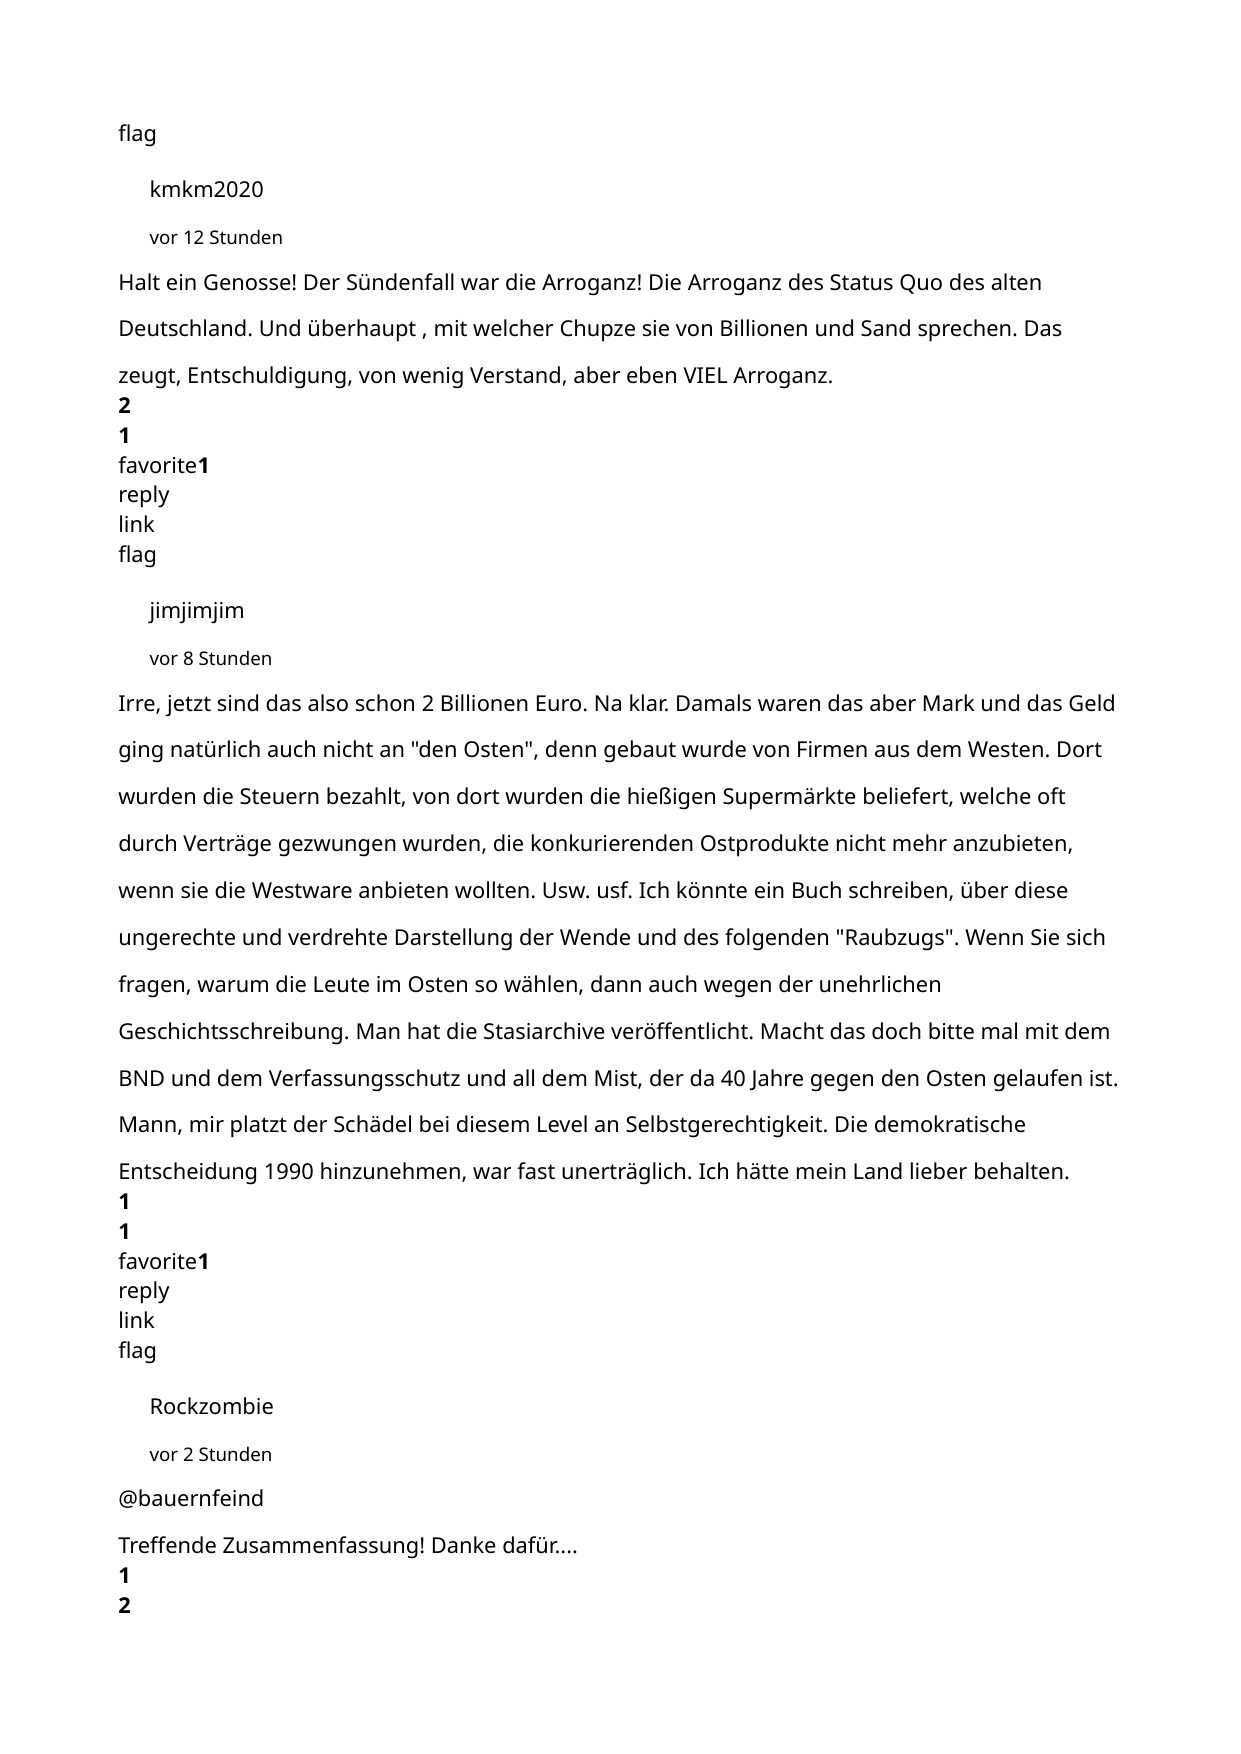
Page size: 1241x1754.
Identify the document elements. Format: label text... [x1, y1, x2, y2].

text reply [118, 479, 1122, 509]
text @bauernfeind Treffende Zusammenfassung! Danke dafür.... [118, 1466, 1122, 1560]
text flag [118, 539, 1122, 569]
text favorite1 [118, 450, 1122, 479]
text 2 [118, 390, 1122, 420]
text favorite1 [118, 1246, 1122, 1275]
text 1 [118, 420, 1122, 450]
text jimjimjim [149, 584, 1114, 625]
text Irre, jetzt sind das also schon 2 Billionen Euro. Na klar. Damals waren das aber Mark und das Geld ging natürlich auch nicht an "den Osten", denn gebaut wurde von Firmen aus dem Westen. Dort wurden die Steuern bezahlt, von dort wurden die hießigen Supermärkte beliefert, welche oft durch Verträge gezwungen wurden, die konkurierenden Ostprodukte nicht mehr anzubieten, wenn sie die Westware anbieten wollten. Usw. usf. Ich könnte ein Buch schreiben, über diese ungerechte und verdrehte Darstellung der Wende und des folgenden "Raubzugs". Wenn Sie sich fragen, warum die Leute im Osten so wählen, dann auch wegen der unehrlichen Geschichtsschreibung. Man hat die Stasiarchive veröffentlicht. Macht das doch bitte mal mit dem BND und dem Verfassungsschutz und all dem Mist, der da 40 Jahre gegen den Osten gelaufen ist. Mann, mir platzt der Schädel bei diesem Level an Selbstgerechtigkeit. Die demokratische Entscheidung 1990 hinzunehmen, war fast unerträglich. Ich hätte mein Land lieber behalten. [118, 670, 1122, 1186]
text vor 2 Stunden [149, 1437, 1122, 1466]
text vor 8 Stunden [149, 641, 1122, 670]
text Halt ein Genosse! Der Sündenfall war die Arroganz! Die Arroganz des Status Quo des alten Deutschland. Und überhaupt , mit welcher Chupze sie von Billionen und Sand sprechen. Das zeugt, Entschuldigung, von wenig Verstand, aber eben VIEL Arroganz. [118, 249, 1122, 390]
text 2 [118, 1590, 1122, 1620]
text 1 [118, 1216, 1122, 1246]
text kmkm2020 [149, 163, 1114, 204]
text vor 12 Stunden [149, 220, 1122, 249]
text 1 [118, 1560, 1122, 1590]
text flag [118, 1335, 1122, 1365]
text 1 [118, 1186, 1122, 1216]
text Rockzombie [149, 1380, 1114, 1421]
text reply [118, 1275, 1122, 1305]
text link [118, 1305, 1122, 1335]
text link [118, 509, 1122, 539]
text flag [118, 118, 1122, 148]
